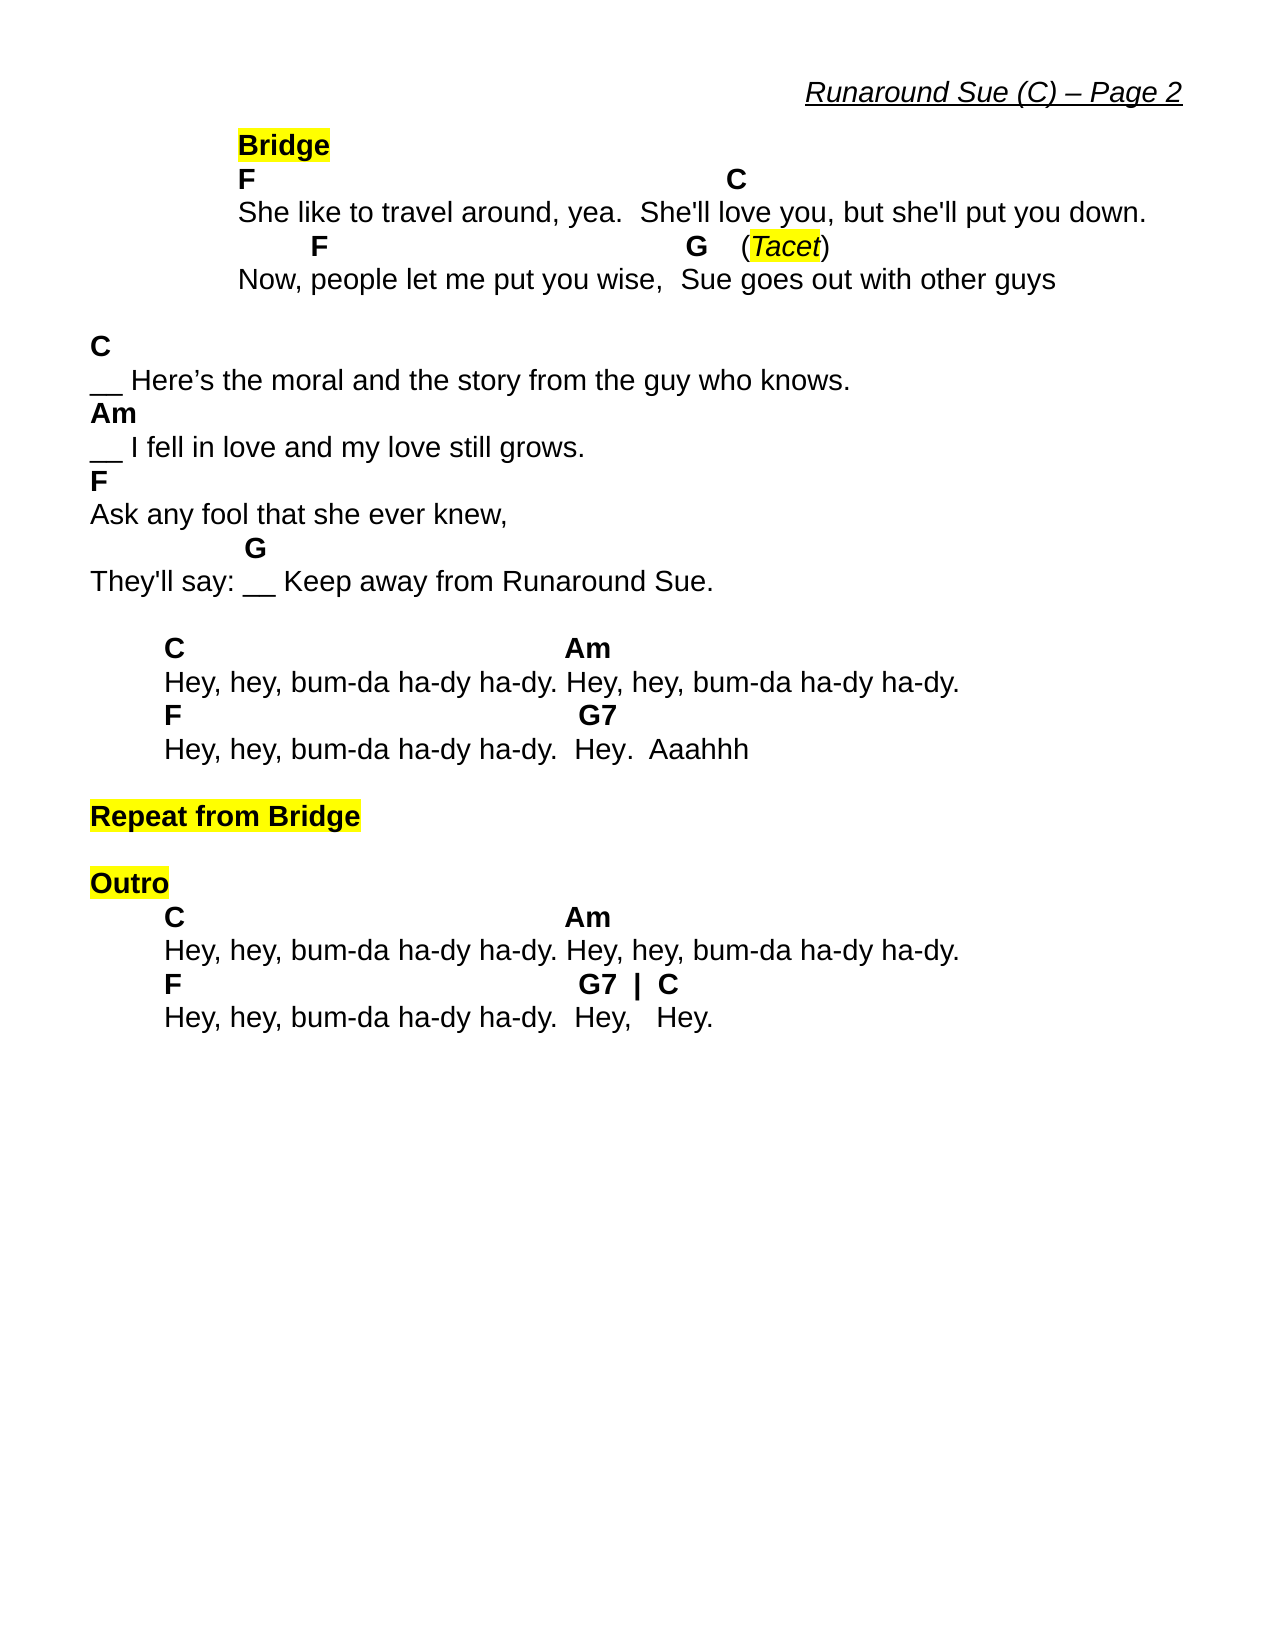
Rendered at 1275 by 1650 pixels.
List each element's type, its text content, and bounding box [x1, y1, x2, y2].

text F G (Tacet) [238, 229, 1185, 262]
text F G7 | C [164, 967, 1185, 1000]
text F [90, 463, 1185, 497]
text G [90, 531, 1185, 564]
text Ask any fool that she ever knew, [90, 497, 1185, 531]
text Hey, hey, bum-da ha-dy ha-dy. Hey, hey, bum-da ha-dy ha-dy. [164, 933, 1185, 967]
text __ I fell in love and my love still grows. [90, 430, 1185, 463]
text C [90, 329, 1185, 363]
text __ Here’s the moral and the story from the guy who knows. [90, 363, 1185, 396]
text Repeat from Bridge [90, 799, 1185, 832]
text F C [238, 162, 1185, 195]
text Hey, hey, bum-da ha-dy ha-dy. Hey, hey, bum-da ha-dy ha-dy. [164, 665, 1185, 698]
text Now, people let me put you wise, Sue goes out with other guys [238, 262, 1185, 296]
text They'll say: __ Keep away from Runaround Sue. [90, 564, 1185, 598]
text Outro [90, 866, 1185, 899]
text Am [90, 396, 1185, 430]
text Hey, hey, bum-da ha-dy ha-dy. Hey, Hey. [164, 1000, 1185, 1034]
text C Am [164, 899, 1185, 933]
text She like to travel around, yea. She'll love you, but she'll put you down. [238, 195, 1185, 229]
text Hey, hey, bum-da ha-dy ha-dy. Hey. Aaahhh [164, 732, 1185, 765]
text C Am [164, 631, 1185, 665]
text F G7 [164, 698, 1185, 732]
text Bridge [238, 128, 1185, 162]
text Runaround Sue (C) – Page 2 [90, 75, 1185, 108]
